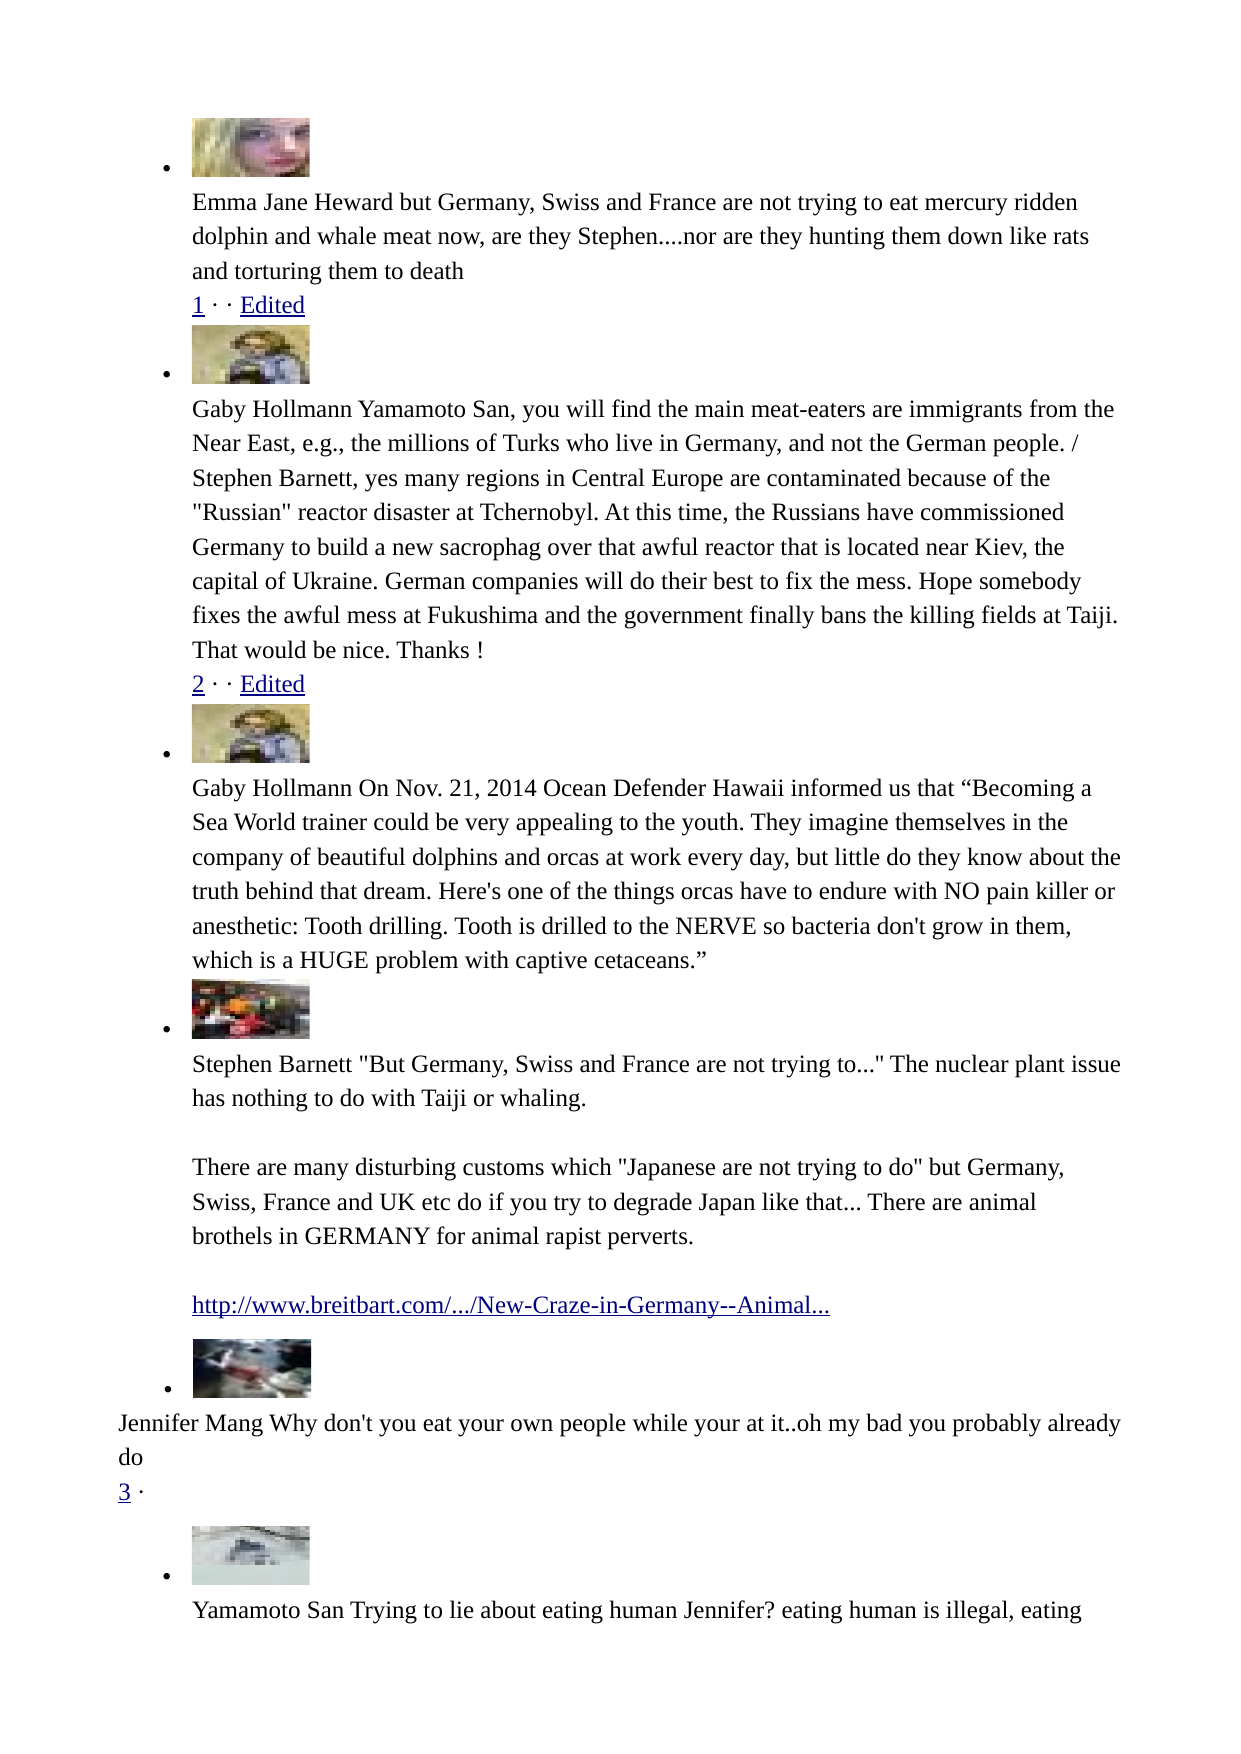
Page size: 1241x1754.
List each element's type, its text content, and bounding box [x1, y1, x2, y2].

list Emma Jane Heward but Germany, Swiss and France are not trying to eat mercury ridden dolphin and whale meat now, are they Stephen....nor are they hunting them down like rats and torturing them to death [162, 187, 1122, 285]
list Gaby Hollmann Yamamoto San, you will find the main meat-eaters are immigrants from the Near East, e.g., the millions of Turks who live in Germany, and not the German people. / Stephen Barnett, yes many regions in Central Europe are contaminated because of the "Russian" reactor disaster at Tchernobyl. At this time, the Russians have commissioned Germany to build a new sacrophag over that awful reactor that is located near Kiev, the capital of Ukraine. German companies will do their best to fix the mess. Hope somebody fixes the awful mess at Fukushima and the government finally bans the killing fields at Taiji. That would be nice. Thanks ! [162, 394, 1122, 664]
picture [191, 1526, 310, 1585]
list 1 · · Edited [162, 290, 1122, 319]
picture [193, 1339, 312, 1398]
picture [191, 325, 310, 384]
text Jennifer Mang Why don't you eat your own people while your at it..oh my bad you probably already do [118, 1408, 1122, 1471]
text 3 · [118, 1477, 1122, 1506]
list Gaby Hollmann On Nov. 21, 2014 Ocean Defender Hawaii informed us that “Becoming a Sea World trainer could be very appealing to the youth. They imagine themselves in the company of beautiful dolphins and orcas at work every day, but little do they know about the truth behind that dream. Here's one of the things orcas have to endure with NO pain killer or anesthetic: Tooth drilling. Tooth is drilled to the NERVE so bacteria don't grow in them, which is a HUGE problem with captive cetaceans.” [162, 773, 1122, 974]
list Stephen Barnett "But Germany, Swiss and France are not trying to...'' The nuclear plant issue has nothing to do with Taiji or whaling. There are many disturbing customs which ''Japanese are not trying to do'' but Germany, Swiss, France and UK etc do if you try to degrade Japan like that... There are animal brothels in GERMANY for animal rapist perverts. http://www.breitbart.com/.../New-Craze-in-Germany--Animal... [162, 1049, 1122, 1319]
picture [191, 979, 310, 1039]
list 2 · · Edited [162, 669, 1122, 698]
list Yamamoto San Trying to lie about eating human Jennifer? eating human is illegal, eating [162, 1595, 1122, 1623]
picture [191, 704, 310, 763]
picture [191, 118, 310, 177]
